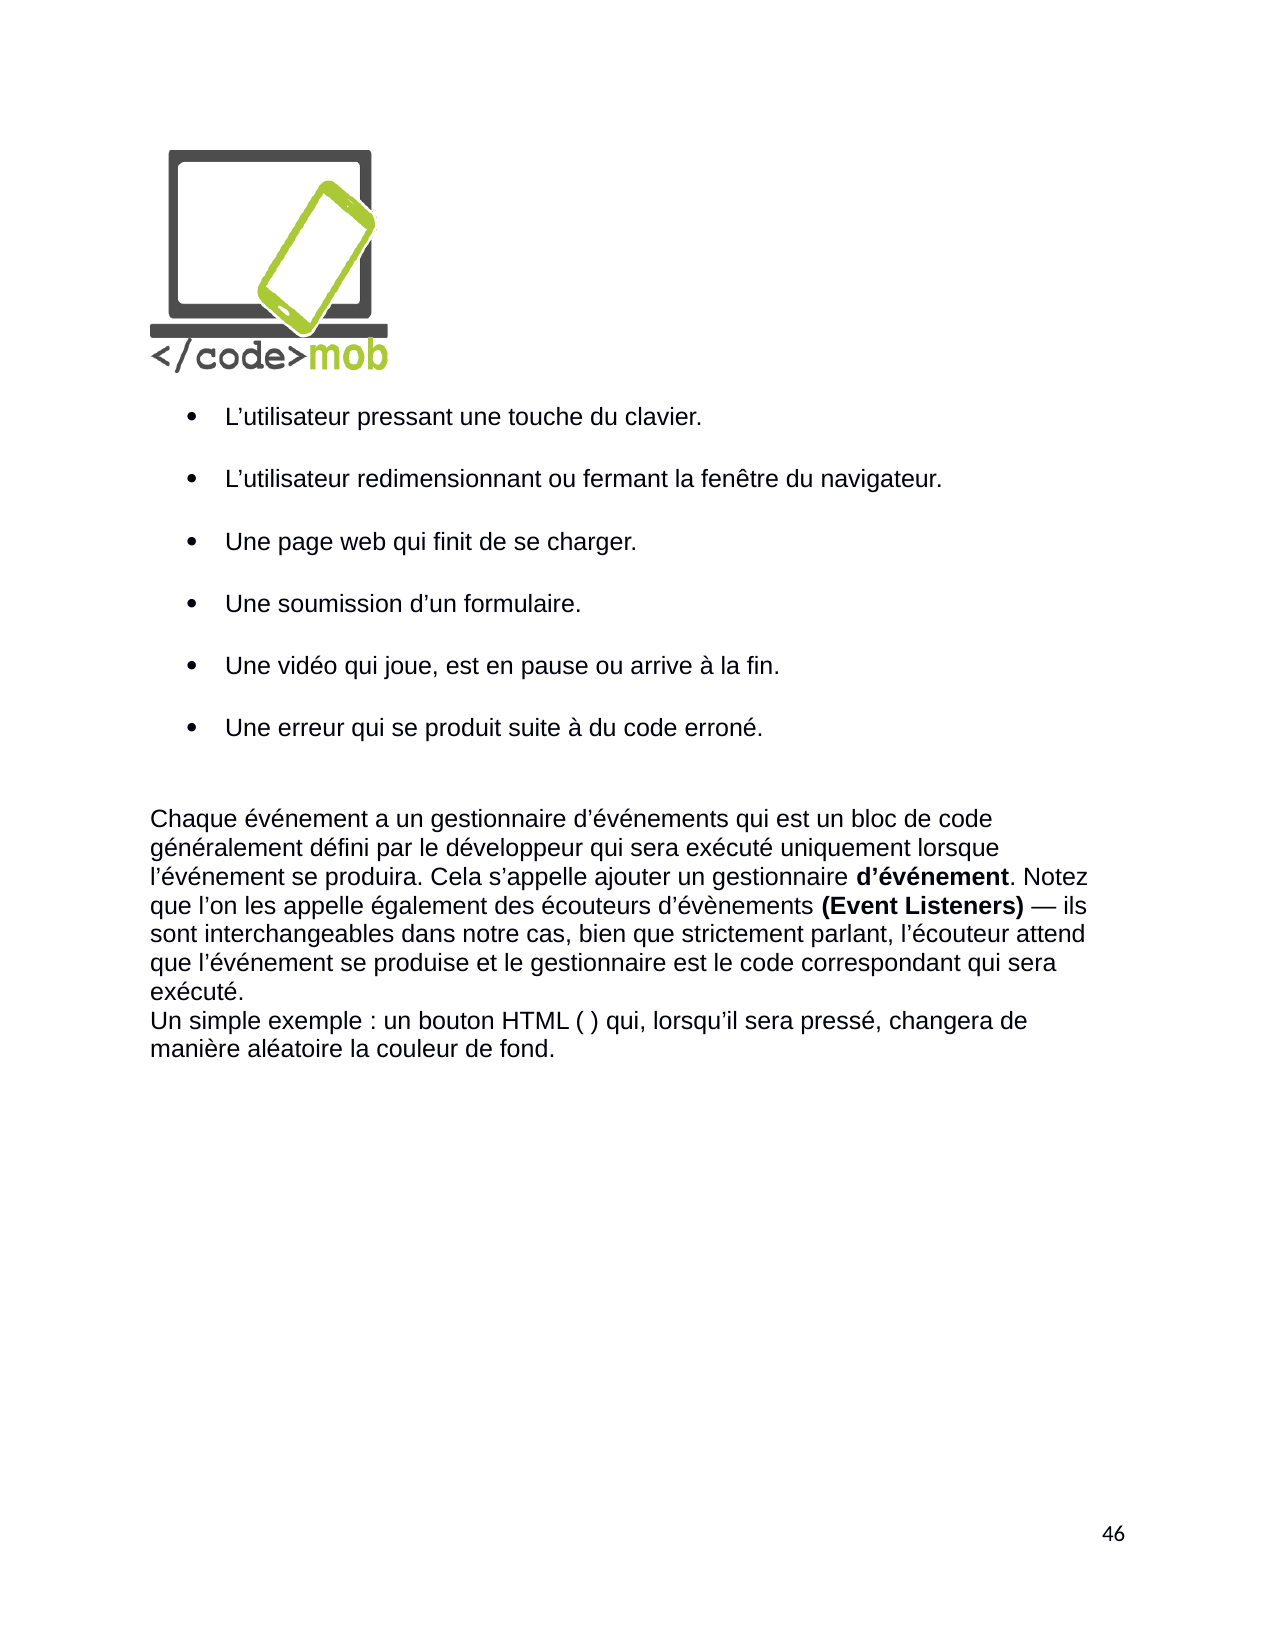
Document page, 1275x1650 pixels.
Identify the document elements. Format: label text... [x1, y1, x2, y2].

list L’utilisateur pressant une touche du clavier. [187, 402, 1125, 431]
text Chaque événement a un gestionnaire d’événements qui est un bloc de code généralement défini par le développeur qui sera exécuté uniquement lorsque l’événement se produira. Cela s’appelle ajouter un gestionnaire d’événement. Notez que l’on les appelle également des écouteurs d’évènements (Event Listeners) — ils sont interchangeables dans notre cas, bien que strictement parlant, l’écouteur attend que l’événement se produise et le gestionnaire est le code correspondant qui sera exécuté. [150, 804, 1125, 1006]
list Une erreur qui se produit suite à du code erroné. [187, 713, 1125, 742]
picture [150, 150, 388, 373]
list L’utilisateur redimensionnant ou fermant la fenêtre du navigateur. [187, 464, 1125, 493]
list Une page web qui finit de se charger. [187, 527, 1125, 555]
list Une vidéo qui joue, est en pause ou arrive à la fin. [187, 651, 1125, 680]
text Un simple exemple : un bouton HTML ( <button>) qui, lorsqu’il sera pressé, changera de manière aléatoire la couleur de fond. [150, 1006, 1125, 1063]
list Une soumission d’un formulaire. [187, 589, 1125, 618]
